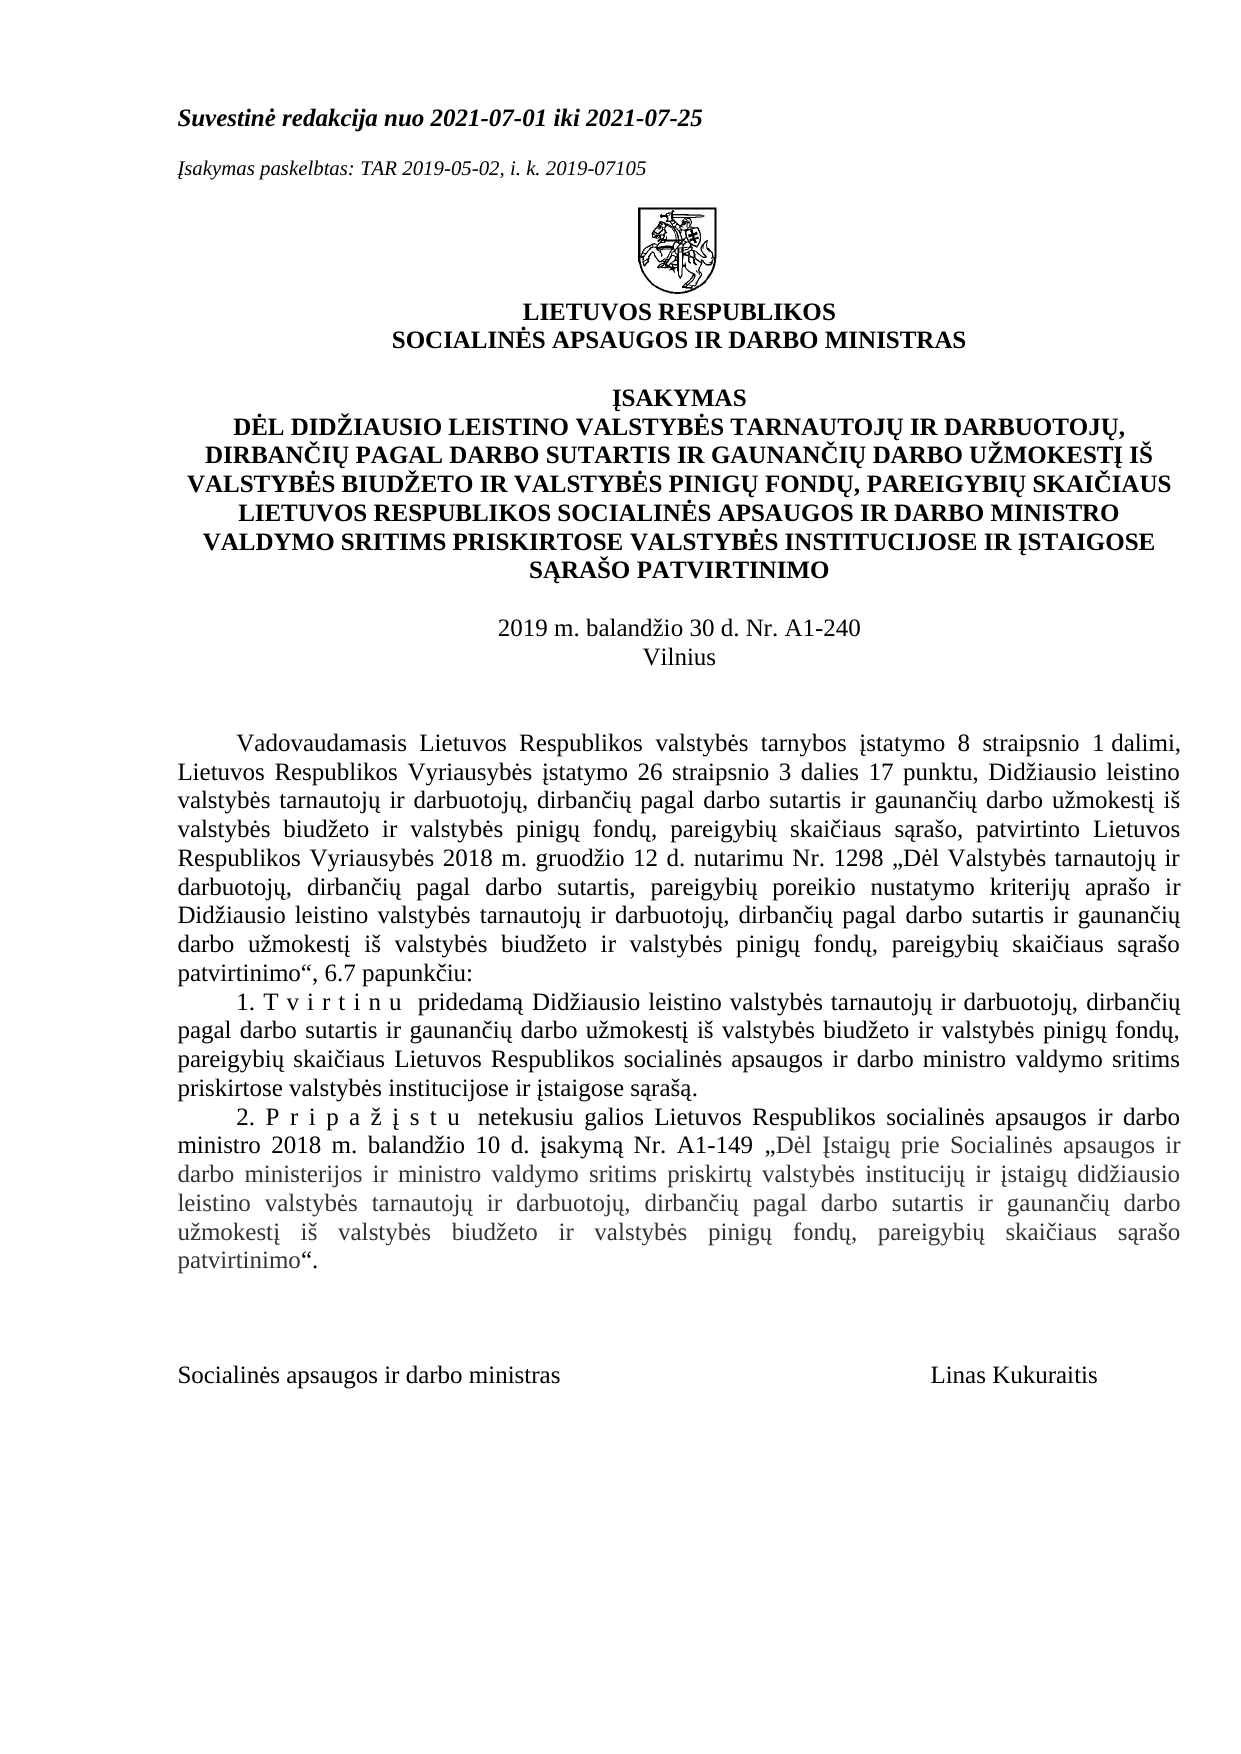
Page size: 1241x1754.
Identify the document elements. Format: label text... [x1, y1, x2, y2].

text Vilnius [177, 642, 1181, 670]
text SOCIALINĖS APSAUGOS IR DARBO MINISTRAS [177, 325, 1181, 354]
text Suvestinė redakcija nuo 2021-07-01 iki 2021-07-25 [177, 103, 1181, 132]
text 2019 m. balandžio 30 d. Nr. A1-240 [177, 613, 1181, 642]
text LIETUVOS RESPUBLIKOS [177, 297, 1181, 325]
text DĖL DIDŽIAUSIO LEISTINO VALSTYBĖS TARNAUTOJŲ IR DARBUOTOJŲ, DIRBANČIŲ PAGAL DARBO SUTARTIS IR GAUNANČIŲ DARBO UŽMOKESTĮ IŠ VALSTYBĖS BIUDŽETO IR VALSTYBĖS PINIGŲ FONDŲ, pareigybių skaičiaus lietuvos respublikos socialinės apsaugos ir darbo ministro valdymo sritims priskirtose VALSTYBĖS INSTITUCIJOSE IR ĮSTAIGOSE SĄRAŠO PATVIRTINIMO [177, 412, 1181, 584]
text 1. T v i r t i n u pridedamą Didžiausio leistino valstybės tarnautojų ir darbuotojų, dirbančių pagal darbo sutartis ir gaunančių darbo užmokestį iš valstybės biudžeto ir valstybės pinigų fondų, pareigybių skaičiaus Lietuvos Respublikos socialinės apsaugos ir darbo ministro valdymo sritims priskirtose valstybės institucijose ir įstaigose sąrašą. [177, 987, 1181, 1102]
text 2. P r i p a ž į s t u netekusiu galios Lietuvos Respublikos socialinės apsaugos ir darbo ministro 2018 m. balandžio 10 d. įsakymą Nr. A1-149 „Dėl Įstaigų prie Socialinės apsaugos ir darbo ministerijos ir ministro valdymo sritims priskirtų valstybės institucijų ir įstaigų didžiausio leistino valstybės tarnautojų ir darbuotojų, dirbančių pagal darbo sutartis ir gaunančių darbo užmokestį iš valstybės biudžeto ir valstybės pinigų fondų, pareigybių skaičiaus sąrašo patvirtinimo“. [177, 1102, 1181, 1274]
text Įsakymas paskelbtas: TAR 2019-05-02, i. k. 2019-07105 [177, 156, 1181, 180]
text ĮSAKYMAS [177, 383, 1181, 412]
text Vadovaudamasis Lietuvos Respublikos valstybės tarnybos įstatymo 8 straipsnio 1 dalimi, Lietuvos Respublikos Vyriausybės įstatymo 26 straipsnio 3 dalies 17 punktu, Didžiausio leistino valstybės tarnautojų ir darbuotojų, dirbančių pagal darbo sutartis ir gaunančių darbo užmokestį iš valstybės biudžeto ir valstybės pinigų fondų, pareigybių skaičiaus sąrašo, patvirtinto Lietuvos Respublikos Vyriausybės 2018 m. gruodžio 12 d. nutarimu Nr. 1298 „Dėl Valstybės tarnautojų ir darbuotojų, dirbančių pagal darbo sutartis, pareigybių poreikio nustatymo kriterijų aprašo ir Didžiausio leistino valstybės tarnautojų ir darbuotojų, dirbančių pagal darbo sutartis ir gaunančių darbo užmokestį iš valstybės biudžeto ir valstybės pinigų fondų, pareigybių skaičiaus sąrašo patvirtinimo“, 6.7 papunkčiu: [177, 728, 1181, 987]
text Socialinės apsaugos ir darbo ministras Linas Kukuraitis [177, 1360, 1181, 1389]
